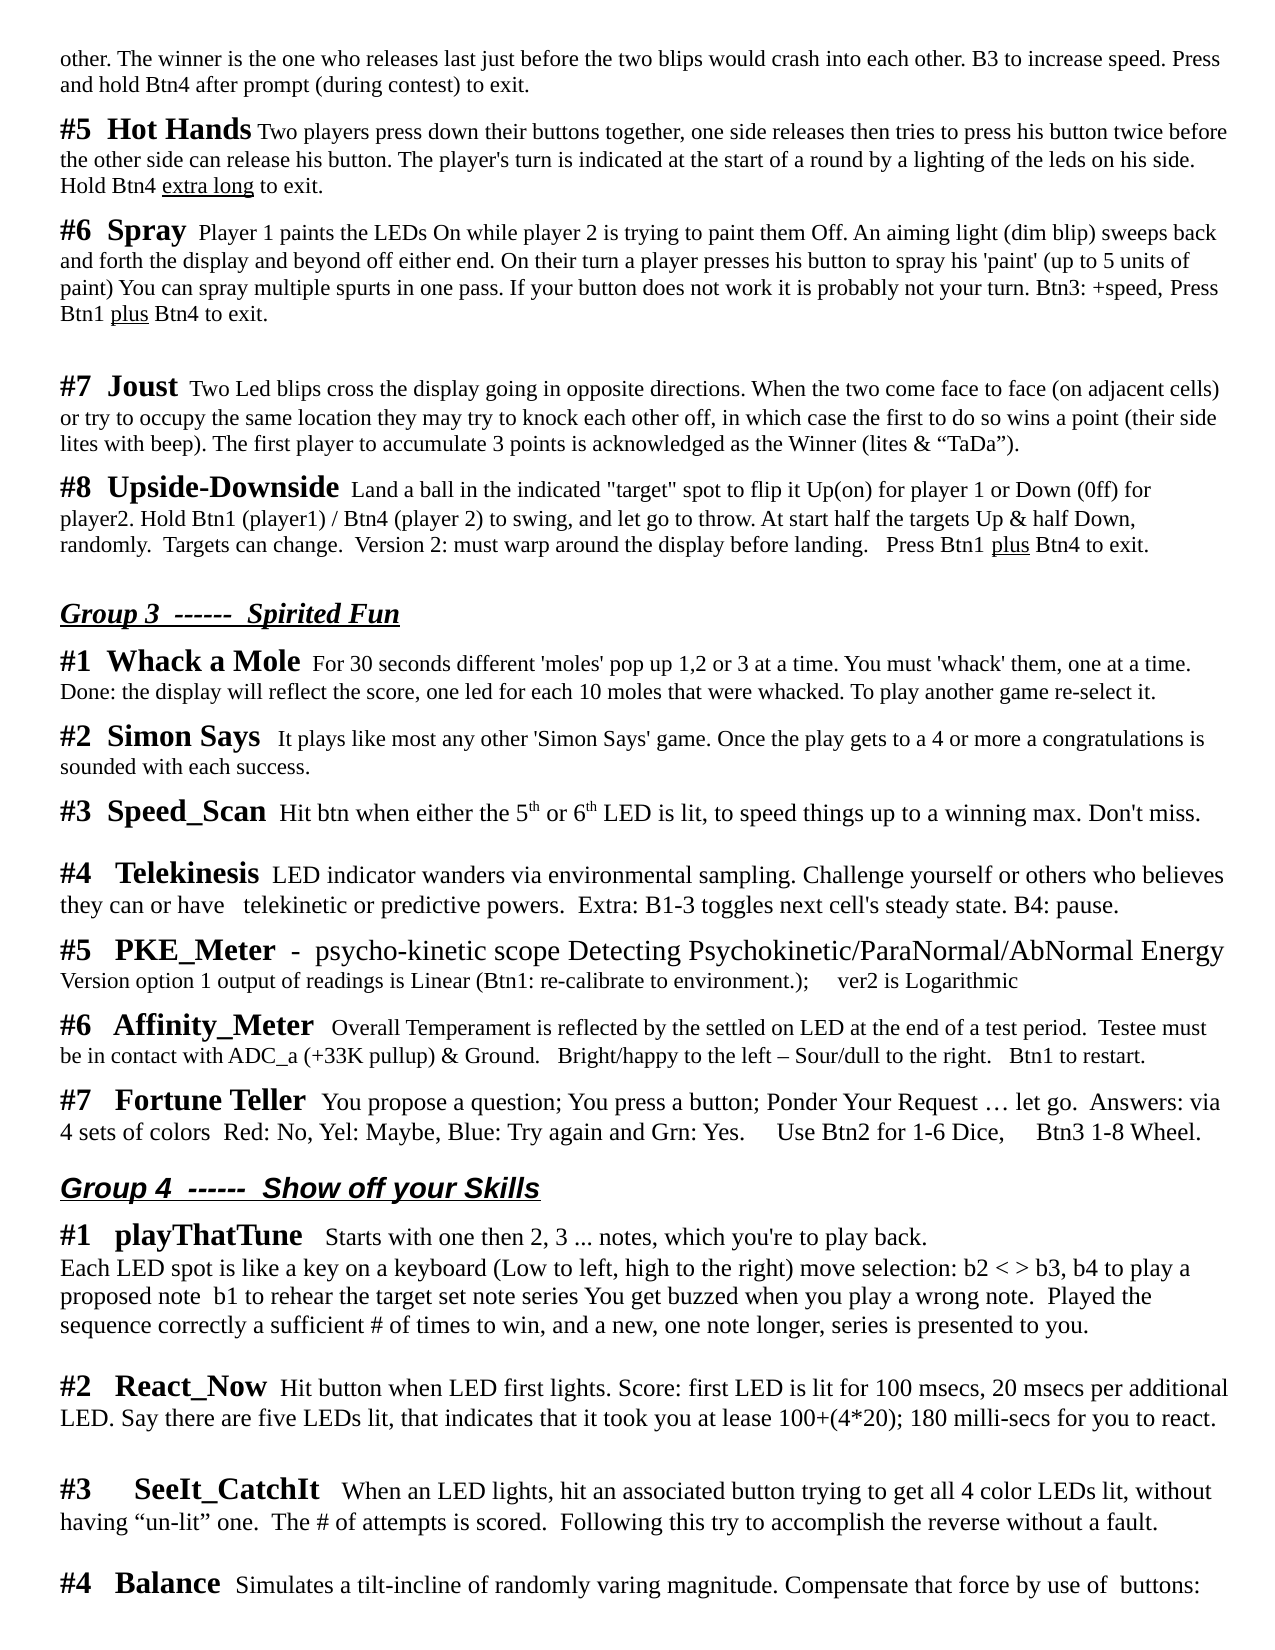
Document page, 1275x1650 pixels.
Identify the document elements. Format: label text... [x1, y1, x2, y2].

text #2 Simon Says It plays like most any other 'Simon Says' game. Once the play gets to a 4 or more a congratulations is sounded with each success. [60, 717, 1230, 779]
subtitle Group 4 ------ Show off your Skills [60, 1171, 1230, 1204]
text #7 Fortune Teller You propose a question; You press a button; Ponder Your Request … let go. Answers: via 4 sets of colors Red: No, Yel: Maybe, Blue: Try again and Grn: Yes. Use Btn2 for 1-6 Dice, Btn3 1-8 Wheel. [60, 1081, 1230, 1146]
text #7 Joust Two Led blips cross the display going in opposite directions. When the two come face to face (on adjacent cells) or try to occupy the same location they may try to knock each other off, in which case the first to do so wins a point (their side lites with beep). The first player to accumulate 3 points is acknowledged as the Winner (lites & “TaDa”). [60, 368, 1230, 456]
text #6 Affinity_Meter Overall Temperament is reflected by the settled on LED at the end of a test period. Testee must be in contact with ADC_a (+33K pullup) & Ground. Bright/happy to the left – Sour/dull to the right. Btn1 to restart. [60, 1006, 1230, 1068]
text #1 Whack a Mole For 30 seconds different 'moles' pop up 1,2 or 3 at a time. You must 'whack' them, one at a time. Done: the display will reflect the score, one led for each 10 moles that were whacked. To play another game re-select it. [60, 642, 1230, 704]
text #6 Spray Player 1 paints the LEDs On while player 2 is trying to paint them Off. An aiming light (dim blip) sweeps back and forth the display and beyond off either end. On their turn a player presses his button to spray his 'paint' (up to 5 units of paint) You can spray multiple spurts in one pass. If your button does not work it is probably not your turn. Btn3: +speed, Press Btn1 plus Btn4 to exit. [60, 211, 1230, 326]
text #3 SeeIt_CatchIt When an LED lights, hit an associated button trying to get all 4 color LEDs lit, without having “un-lit” one. The # of attempts is scored. Following this try to accomplish the reverse without a fault. [60, 1471, 1230, 1535]
text #4 Telekinesis LED indicator wanders via environmental sampling. Challenge yourself or others who believes they can or have telekinetic or predictive powers. Extra: B1-3 toggles next cell's steady state. B4: pause. [60, 854, 1230, 919]
text Each LED spot is like a key on a keyboard (Low to left, high to the right) move selection: b2 < > b3, b4 to play a proposed note b1 to rehear the target set note series You get buzzed when you play a wrong note. Played the sequence correctly a sufficient # of times to win, and a new, one note longer, series is presented to you. [60, 1253, 1230, 1339]
text other. The winner is the one who releases last just before the two blips would crash into each other. B3 to increase speed. Press and hold Btn4 after prompt (during contest) to exit. [60, 45, 1230, 98]
text #8 Upside-Downside Land a ball in the indicated "target" spot to flip it Up(on) for player 1 or Down (0ff) for player2. Hold Btn1 (player1) / Btn4 (player 2) to swing, and let go to throw. At start half the targets Up & half Down, randomly. Targets can change. Version 2: must warp around the display before landing. Press Btn1 plus Btn4 to exit. [60, 469, 1230, 557]
text #2 React_Now Hit button when LED first lights. Score: first LED is lit for 100 msecs, 20 msecs per additional LED. Say there are five LEDs lit, that indicates that it took you at lease 100+(4*20); 180 milli-secs for you to react. [60, 1368, 1230, 1432]
text #4 Balance Simulates a tilt-incline of randomly varing magnitude. Compensate that force by use of buttons: [60, 1564, 1230, 1600]
text #5 Hot Hands Two players press down their buttons together, one side releases then tries to press his button twice before the other side can release his button. The player's turn is indicated at the start of a round by a lighting of the leds on his side. Hold Btn4 extra long to exit. [60, 110, 1230, 199]
text #1 playThatTune Starts with one then 2, 3 ... notes, which you're to play back. [60, 1217, 1230, 1253]
text #5 PKE_Meter - psycho-kinetic scope Detecting Psychokinetic/ParaNormal/AbNormal Energy Version option 1 output of readings is Linear (Btn1: re-calibrate to environment.); ver2 is Logarithmic [60, 931, 1230, 994]
text #3 Speed_Scan Hit btn when either the 5th or 6th LED is lit, to speed things up to a winning max. Don't miss. [60, 792, 1230, 828]
text Group 3 ------ Spirited Fun [60, 570, 1230, 630]
